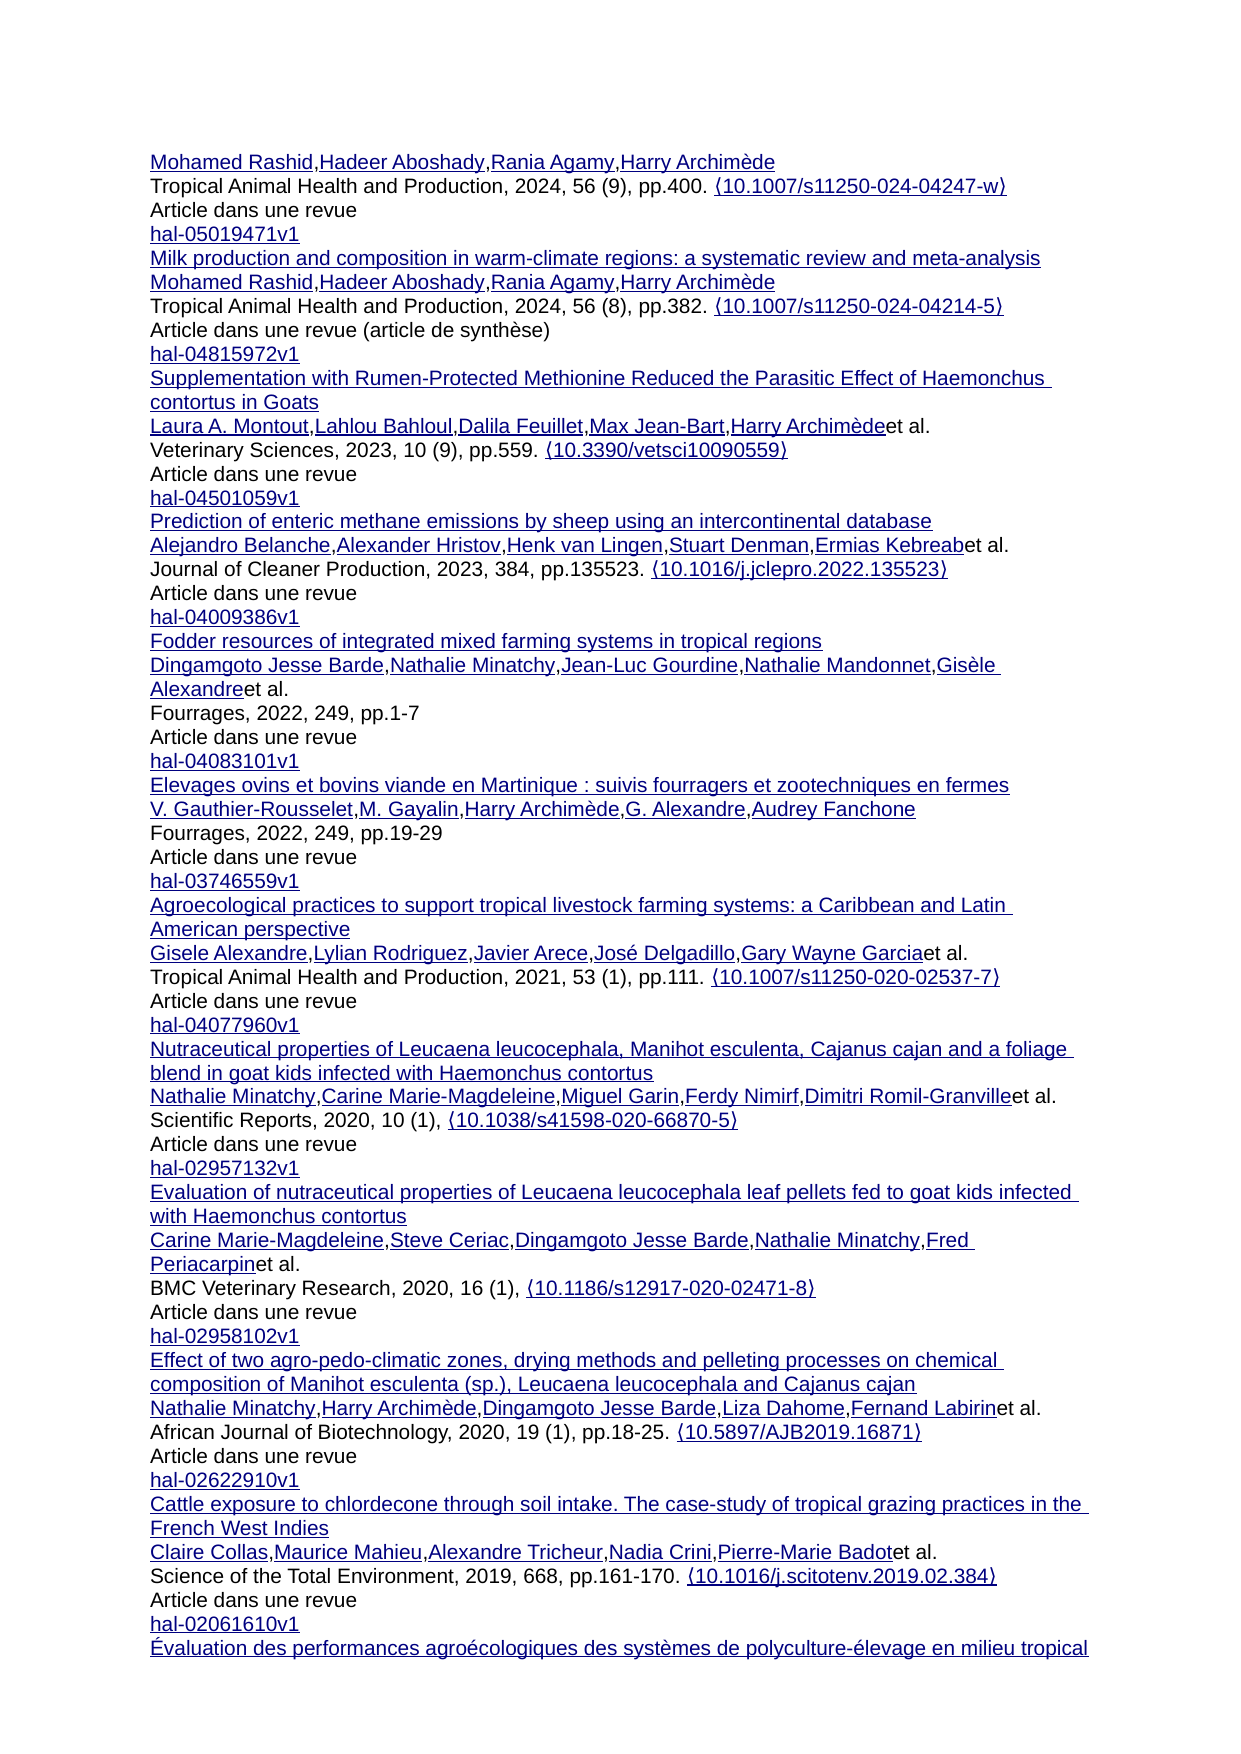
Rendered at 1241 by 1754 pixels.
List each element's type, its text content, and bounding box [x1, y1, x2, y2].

table_cell Evaluation of nutraceutical properties of Leucaena leucocephala leaf pellets fed to goat kids infected with Haemonchus contortus Carine Marie-Magdeleine,Steve Ceriac,Dingamgoto Jesse Barde,Nathalie Minatchy,Fred Periacarpinet al. BMC Veterinary Research, 2020, 16 (1), ⟨10.1186/s12917-020-02471-8⟩ Article dans une revue hal-02958102v1 [150, 1180, 1090, 1348]
table_cell Milk production and composition in warm-climate regions: a systematic review and meta-analysis Mohamed Rashid,Hadeer Aboshady,Rania Agamy,Harry Archimède Tropical Animal Health and Production, 2024, 56 (8), pp.382. ⟨10.1007/s11250-024-04214-5⟩ Article dans une revue (article de synthèse) hal-04815972v1 [150, 246, 1090, 366]
table_cell Mohamed Rashid,Hadeer Aboshady,Rania Agamy,Harry Archimède Tropical Animal Health and Production, 2024, 56 (9), pp.400. ⟨10.1007/s11250-024-04247-w⟩ Article dans une revue hal-05019471v1 [150, 150, 1090, 246]
table_cell Évaluation des performances agroécologiques des systèmes de polyculture-élevage en milieu tropical [150, 1635, 1090, 1659]
table_cell Effect of two agro-pedo-climatic zones, drying methods and pelleting processes on chemical composition of Manihot esculenta (sp.), Leucaena leucocephala and Cajanus cajan Nathalie Minatchy,Harry Archimède,Dingamgoto Jesse Barde,Liza Dahome,Fernand Labirinet al. African Journal of Biotechnology, 2020, 19 (1), pp.18-25. ⟨10.5897/AJB2019.16871⟩ Article dans une revue hal-02622910v1 [150, 1348, 1090, 1492]
table_cell Supplementation with Rumen-Protected Methionine Reduced the Parasitic Effect of Haemonchus contortus in Goats Laura A. Montout,Lahlou Bahloul,Dalila Feuillet,Max Jean-Bart,Harry Archimèdeet al. Veterinary Sciences, 2023, 10 (9), pp.559. ⟨10.3390/vetsci10090559⟩ Article dans une revue hal-04501059v1 [150, 366, 1090, 509]
table_cell Agroecological practices to support tropical livestock farming systems: a Caribbean and Latin American perspective Gisele Alexandre,Lylian Rodriguez,Javier Arece,José Delgadillo,Gary Wayne Garciaet al. Tropical Animal Health and Production, 2021, 53 (1), pp.111. ⟨10.1007/s11250-020-02537-7⟩ Article dans une revue hal-04077960v1 [150, 893, 1090, 1036]
table_cell Fodder resources of integrated mixed farming systems in tropical regions Dingamgoto Jesse Barde,Nathalie Minatchy,Jean-Luc Gourdine,Nathalie Mandonnet,Gisèle Alexandreet al. Fourrages, 2022, 249, pp.1-7 Article dans une revue hal-04083101v1 [150, 629, 1090, 773]
table_cell Elevages ovins et bovins viande en Martinique : suivis fourragers et zootechniques en fermes V. Gauthier-Rousselet,M. Gayalin,Harry Archimède,G. Alexandre,Audrey Fanchone Fourrages, 2022, 249, pp.19-29 Article dans une revue hal-03746559v1 [150, 773, 1090, 893]
table_cell Prediction of enteric methane emissions by sheep using an intercontinental database Alejandro Belanche,Alexander Hristov,Henk van Lingen,Stuart Denman,Ermias Kebreabet al. Journal of Cleaner Production, 2023, 384, pp.135523. ⟨10.1016/j.jclepro.2022.135523⟩ Article dans une revue hal-04009386v1 [150, 509, 1090, 629]
table_cell Nutraceutical properties of Leucaena leucocephala, Manihot esculenta, Cajanus cajan and a foliage blend in goat kids infected with Haemonchus contortus Nathalie Minatchy,Carine Marie-Magdeleine,Miguel Garin,Ferdy Nimirf,Dimitri Romil-Granvilleet al. Scientific Reports, 2020, 10 (1), ⟨10.1038/s41598-020-66870-5⟩ Article dans une revue hal-02957132v1 [150, 1036, 1090, 1180]
table_cell Cattle exposure to chlordecone through soil intake. The case-study of tropical grazing practices in the French West Indies Claire Collas,Maurice Mahieu,Alexandre Tricheur,Nadia Crini,Pierre-Marie Badotet al. Science of the Total Environment, 2019, 668, pp.161-170. ⟨10.1016/j.scitotenv.2019.02.384⟩ Article dans une revue hal-02061610v1 [150, 1492, 1090, 1635]
